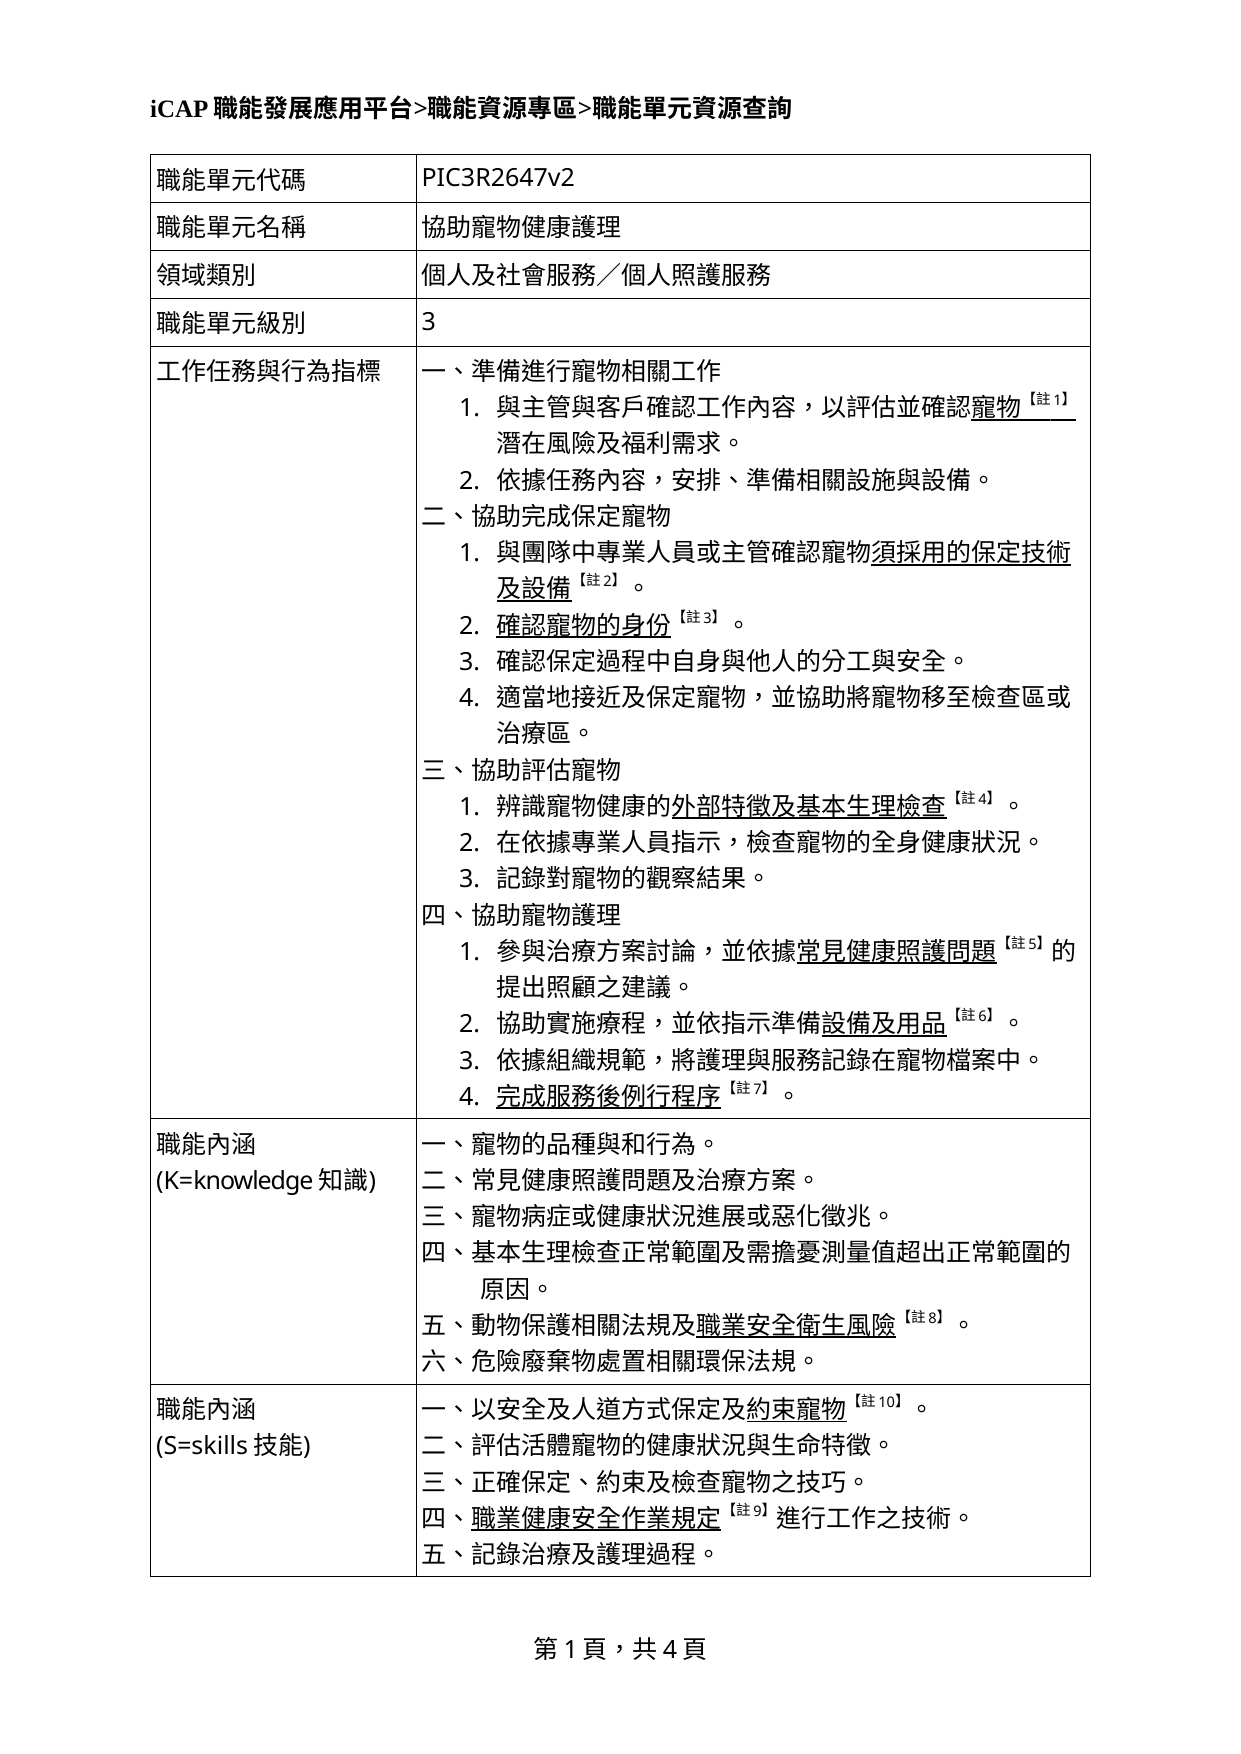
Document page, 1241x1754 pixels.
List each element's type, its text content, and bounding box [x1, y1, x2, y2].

table_cell 個人及社會服務／個人照護服務 [417, 251, 1090, 298]
table_cell 職能內涵 (S=skills技能) [151, 1385, 416, 1576]
table_cell 以安全及人道方式保定及約束寵物【註10】。 評估活體寵物的健康狀況與生命特徵。 正確保定、約束及檢查寵物之技巧。 職業健康安全作業規定【註9】進行工作之技術。 記錄治療及護理過程。 [417, 1385, 1090, 1576]
table_cell 職能內涵 (K=knowledge知識) [151, 1119, 416, 1384]
table_cell 寵物的品種與和行為。 常見健康照護問題及治療方案。 寵物病症或健康狀況進展或惡化徵兆。 基本生理檢查正常範圍及需擔憂測量值超出正常範圍的原因。 動物保護相關法規及職業安全衛生風險【註8】。 危險廢棄物處置相關環保法規。 [417, 1119, 1090, 1384]
table_cell 一、準備進行寵物相關工作 與主管與客戶確認工作內容，以評估並確認寵物【註1】潛在風險及福利需求。 依據任務內容，安排、準備相關設施與設備。 二、協助完成保定寵物 與團隊中專業人員或主管確認寵物須採用的保定技術及設備【註2】。 確認寵物的身份【註3】。 確認保定過程中自身與他人的分工與安全。 適當地接近及保定寵物，並協助將寵物移至檢查區或治療區。 三、協助評估寵物 辨識寵物健康的外部特徵及基本生理檢查【註4】。 在依據專業人員指示，檢查寵物的全身健康狀況。 記錄對寵物的觀察結果。 四、協助寵物護理 參與治療方案討論，並依據常見健康照護問題【註5】的提出照顧之建議。 協助實施療程，並依指示準備設備及用品【註6】。 依據組織規範，將護理與服務記錄在寵物檔案中。 完成服務後例行程序【註7】。 [417, 347, 1090, 1118]
table_cell 職能單元級別 [151, 299, 416, 346]
table_cell 領域類別 [151, 251, 416, 298]
table_header PIC3R2647v2 [417, 155, 1090, 202]
table_cell 3 [417, 299, 1090, 346]
table_cell 工作任務與行為指標 [151, 347, 416, 1118]
table_header 職能單元代碼 [151, 155, 416, 202]
table_cell 協助寵物健康護理 [417, 203, 1090, 250]
table_cell 職能單元名稱 [151, 203, 416, 250]
